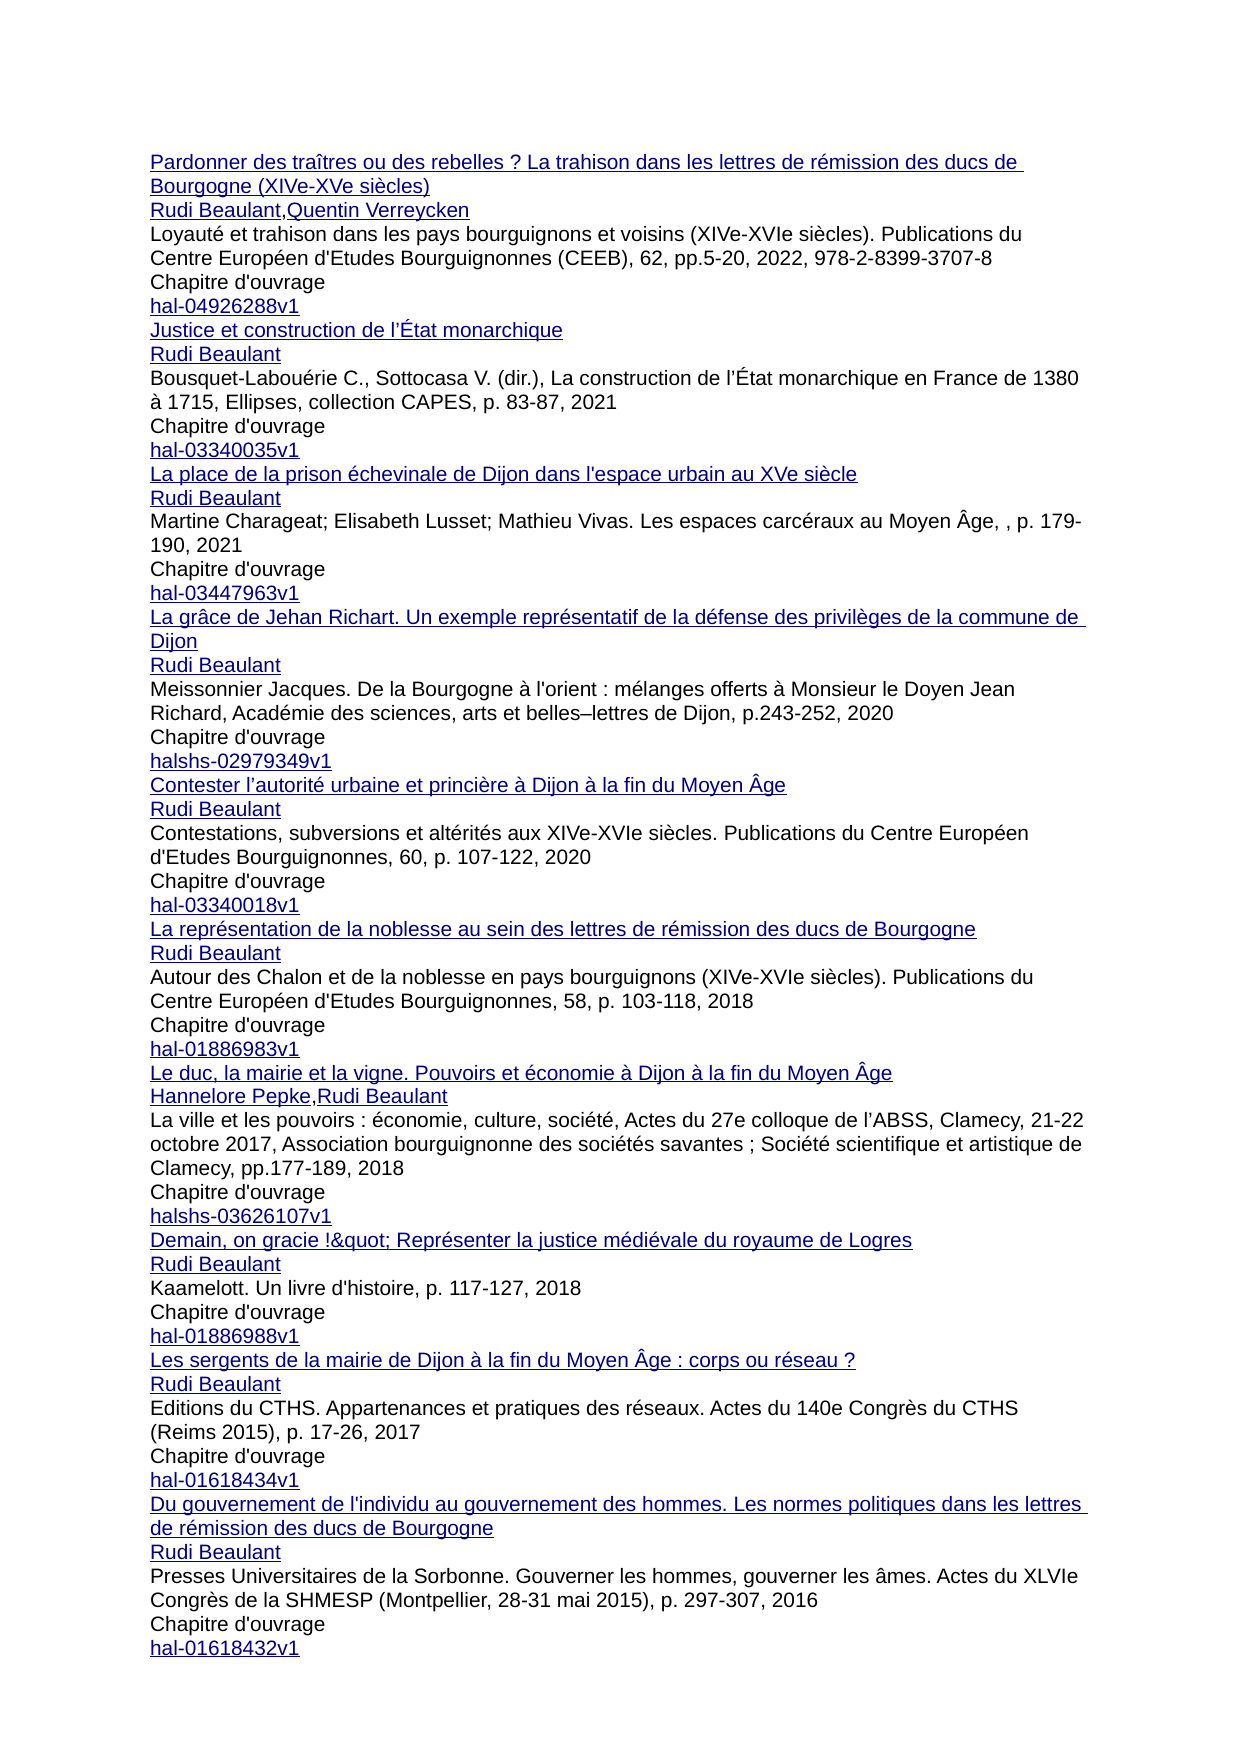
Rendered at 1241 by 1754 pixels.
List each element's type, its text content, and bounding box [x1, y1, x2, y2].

table_cell Demain, on gracie !&quot; Représenter la justice médiévale du royaume de Logres Rudi Beaulant Kaamelott. Un livre d'histoire, p. 117-127, 2018 Chapitre d'ouvrage hal-01886988v1 [150, 1228, 1090, 1348]
table_cell Du gouvernement de l'individu au gouvernement des hommes. Les normes politiques dans les lettres de rémission des ducs de Bourgogne Rudi Beaulant Presses Universitaires de la Sorbonne. Gouverner les hommes, gouverner les âmes. Actes du XLVIe Congrès de la SHMESP (Montpellier, 28-31 mai 2015), p. 297-307, 2016 Chapitre d'ouvrage hal-01618432v1 [150, 1492, 1090, 1659]
table_cell Les sergents de la mairie de Dijon à la fin du Moyen Âge : corps ou réseau ? Rudi Beaulant Editions du CTHS. Appartenances et pratiques des réseaux. Actes du 140e Congrès du CTHS (Reims 2015), p. 17-26, 2017 Chapitre d'ouvrage hal-01618434v1 [150, 1348, 1090, 1492]
table_cell Le duc, la mairie et la vigne. Pouvoirs et économie à Dijon à la fin du Moyen Âge Hannelore Pepke,Rudi Beaulant La ville et les pouvoirs : économie, culture, société, Actes du 27e colloque de l’ABSS, Clamecy, 21-22 octobre 2017, Association bourguignonne des sociétés savantes ; Société scientifique et artistique de Clamecy, pp.177-189, 2018 Chapitre d'ouvrage halshs-03626107v1 [150, 1060, 1090, 1228]
table_cell La grâce de Jehan Richart. Un exemple représentatif de la défense des privilèges de la commune de Dijon Rudi Beaulant Meissonnier Jacques. De la Bourgogne à l'orient : mélanges offerts à Monsieur le Doyen Jean Richard, Académie des sciences, arts et belles–lettres de Dijon, p.243-252, 2020 Chapitre d'ouvrage halshs-02979349v1 [150, 605, 1090, 773]
table_cell Pardonner des traîtres ou des rebelles ? La trahison dans les lettres de rémission des ducs de Bourgogne (XIVe-XVe siècles) Rudi Beaulant,Quentin Verreycken Loyauté et trahison dans les pays bourguignons et voisins (XIVe-XVIe siècles). Publications du Centre Européen d'Etudes Bourguignonnes (CEEB), 62, pp.5-20, 2022, 978-2-8399-3707-8 Chapitre d'ouvrage hal-04926288v1 [150, 150, 1090, 318]
table_cell La place de la prison échevinale de Dijon dans l'espace urbain au XVe siècle Rudi Beaulant Martine Charageat; Elisabeth Lusset; Mathieu Vivas. Les espaces carcéraux au Moyen Âge, , p. 179-190, 2021 Chapitre d'ouvrage hal-03447963v1 [150, 461, 1090, 605]
table_cell La représentation de la noblesse au sein des lettres de rémission des ducs de Bourgogne Rudi Beaulant Autour des Chalon et de la noblesse en pays bourguignons (XIVe-XVIe siècles). Publications du Centre Européen d'Etudes Bourguignonnes, 58, p. 103-118, 2018 Chapitre d'ouvrage hal-01886983v1 [150, 917, 1090, 1060]
table_cell Contester l’autorité urbaine et princière à Dijon à la fin du Moyen Âge Rudi Beaulant Contestations, subversions et altérités aux XIVe-XVIe siècles. Publications du Centre Européen d'Etudes Bourguignonnes, 60, p. 107-122, 2020 Chapitre d'ouvrage hal-03340018v1 [150, 773, 1090, 917]
table_cell Justice et construction de l’État monarchique Rudi Beaulant Bousquet-Labouérie C., Sottocasa V. (dir.), La construction de l’État monarchique en France de 1380 à 1715, Ellipses, collection CAPES, p. 83-87, 2021 Chapitre d'ouvrage hal-03340035v1 [150, 318, 1090, 461]
